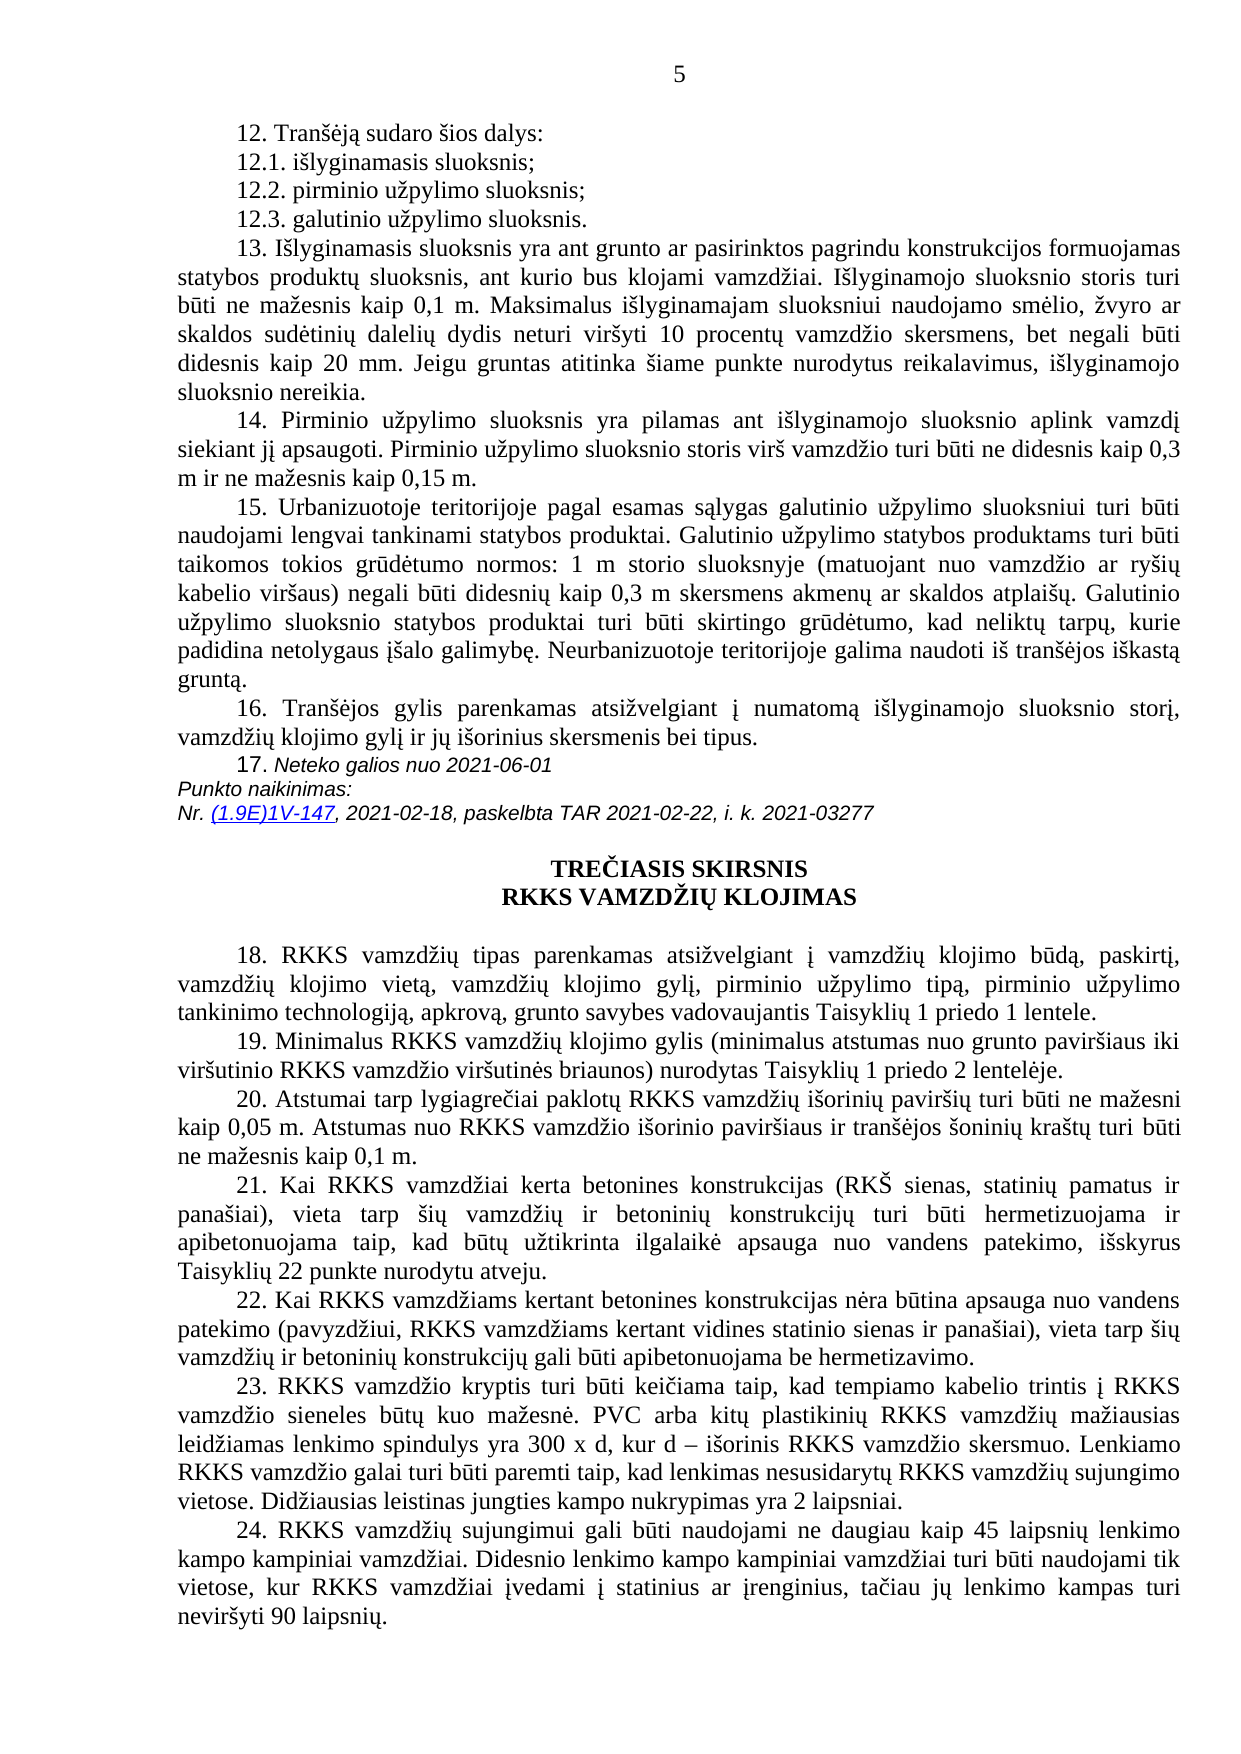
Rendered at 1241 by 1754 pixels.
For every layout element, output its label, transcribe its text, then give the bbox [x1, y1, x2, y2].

text 13. Išlyginamasis sluoksnis yra ant grunto ar pasirinktos pagrindu konstrukcijos formuojamas statybos produktų sluoksnis, ant kurio bus klojami vamzdžiai. Išlyginamojo sluoksnio storis turi būti ne mažesnis kaip 0,1 m. Maksimalus išlyginamajam sluoksniui naudojamo smėlio, žvyro ar skaldos sudėtinių dalelių dydis neturi viršyti 10 procentų vamzdžio skersmens, bet negali būti didesnis kaip 20 mm. Jeigu gruntas atitinka šiame punkte nurodytus reikalavimus, išlyginamojo sluoksnio nereikia. [177, 233, 1181, 406]
text 15. Urbanizuotoje teritorijoje pagal esamas sąlygas galutinio užpylimo sluoksniui turi būti naudojami lengvai tankinami statybos produktai. Galutinio užpylimo statybos produktams turi būti taikomos tokios grūdėtumo normos: 1 m storio sluoksnyje (matuojant nuo vamzdžio ar ryšių kabelio viršaus) negali būti didesnių kaip 0,3 m skersmens akmenų ar skaldos atplaišų. Galutinio užpylimo sluoksnio statybos produktai turi būti skirtingo grūdėtumo, kad neliktų tarpų, kurie padidina netolygaus įšalo galimybę. Neurbanizuotoje teritorijoje galima naudoti iš tranšėjos iškastą gruntą. [177, 492, 1181, 693]
text Nr. (1.9E)1V-147, 2021-02-18, paskelbta TAR 2021-02-22, i. k. 2021-03277 [177, 801, 1181, 825]
text 20. Atstumai tarp lygiagrečiai paklotų RKKS vamzdžių išorinių paviršių turi būti ne mažesni kaip 0,05 m. Atstumas nuo RKKS vamzdžio išorinio paviršiaus ir tranšėjos šoninių kraštų turi būti ne mažesnis kaip 0,1 m. [177, 1084, 1181, 1170]
text 23. RKKS vamzdžio kryptis turi būti keičiama taip, kad tempiamo kabelio trintis į RKKS vamzdžio sieneles būtų kuo mažesnė. PVC arba kitų plastikinių RKKS vamzdžių mažiausias leidžiamas lenkimo spindulys yra 300 x d, kur d – išorinis RKKS vamzdžio skersmuo. Lenkiamo RKKS vamzdžio galai turi būti paremti taip, kad lenkimas nesusidarytų RKKS vamzdžių sujungimo vietose. Didžiausias leistinas jungties kampo nukrypimas yra 2 laipsniai. [177, 1371, 1181, 1515]
text 12.3. galutinio užpylimo sluoksnis. [177, 204, 1181, 233]
text Punkto naikinimas: [177, 777, 1181, 801]
text 12. Tranšėją sudaro šios dalys: [177, 118, 1181, 147]
text 17. Neteko galios nuo 2021-06-01 [177, 751, 1181, 777]
text 18. RKKS vamzdžių tipas parenkamas atsižvelgiant į vamzdžių klojimo būdą, paskirtį, vamzdžių klojimo vietą, vamzdžių klojimo gylį, pirminio užpylimo tipą, pirminio užpylimo tankinimo technologiją, apkrovą, grunto savybes vadovaujantis Taisyklių 1 priedo 1 lentele. [177, 940, 1181, 1026]
text 22. Kai RKKS vamzdžiams kertant betonines konstrukcijas nėra būtina apsauga nuo vandens patekimo (pavyzdžiui, RKKS vamzdžiams kertant vidines statinio sienas ir panašiai), vieta tarp šių vamzdžių ir betoninių konstrukcijų gali būti apibetonuojama be hermetizavimo. [177, 1285, 1181, 1371]
text RKKS VAMZDŽIŲ KLOJIMAS [177, 882, 1181, 911]
text 21. Kai RKKS vamzdžiai kerta betonines konstrukcijas (RKŠ sienas, statinių pamatus ir panašiai), vieta tarp šių vamzdžių ir betoninių konstrukcijų turi būti hermetizuojama ir apibetonuojama taip, kad būtų užtikrinta ilgalaikė apsauga nuo vandens patekimo, išskyrus Taisyklių 22 punkte nurodytu atveju. [177, 1170, 1181, 1285]
text TREČIASIS SKIRSNIS [177, 854, 1181, 882]
text 24. RKKS vamzdžių sujungimui gali būti naudojami ne daugiau kaip 45 laipsnių lenkimo kampo kampiniai vamzdžiai. Didesnio lenkimo kampo kampiniai vamzdžiai turi būti naudojami tik vietose, kur RKKS vamzdžiai įvedami į statinius ar įrenginius, tačiau jų lenkimo kampas turi neviršyti 90 laipsnių. [177, 1515, 1181, 1630]
text 16. Tranšėjos gylis parenkamas atsižvelgiant į numatomą išlyginamojo sluoksnio storį, vamzdžių klojimo gylį ir jų išorinius skersmenis bei tipus. [177, 693, 1181, 751]
text 12.1. išlyginamasis sluoksnis; [177, 147, 1181, 176]
text 19. Minimalus RKKS vamzdžių klojimo gylis (minimalus atstumas nuo grunto paviršiaus iki viršutinio RKKS vamzdžio viršutinės briaunos) nurodytas Taisyklių 1 priedo 2 lentelėje. [177, 1026, 1181, 1084]
text 12.2. pirminio užpylimo sluoksnis; [177, 176, 1181, 204]
text 14. Pirminio užpylimo sluoksnis yra pilamas ant išlyginamojo sluoksnio aplink vamzdį siekiant jį apsaugoti. Pirminio užpylimo sluoksnio storis virš vamzdžio turi būti ne didesnis kaip 0,3 m ir ne mažesnis kaip 0,15 m. [177, 406, 1181, 492]
